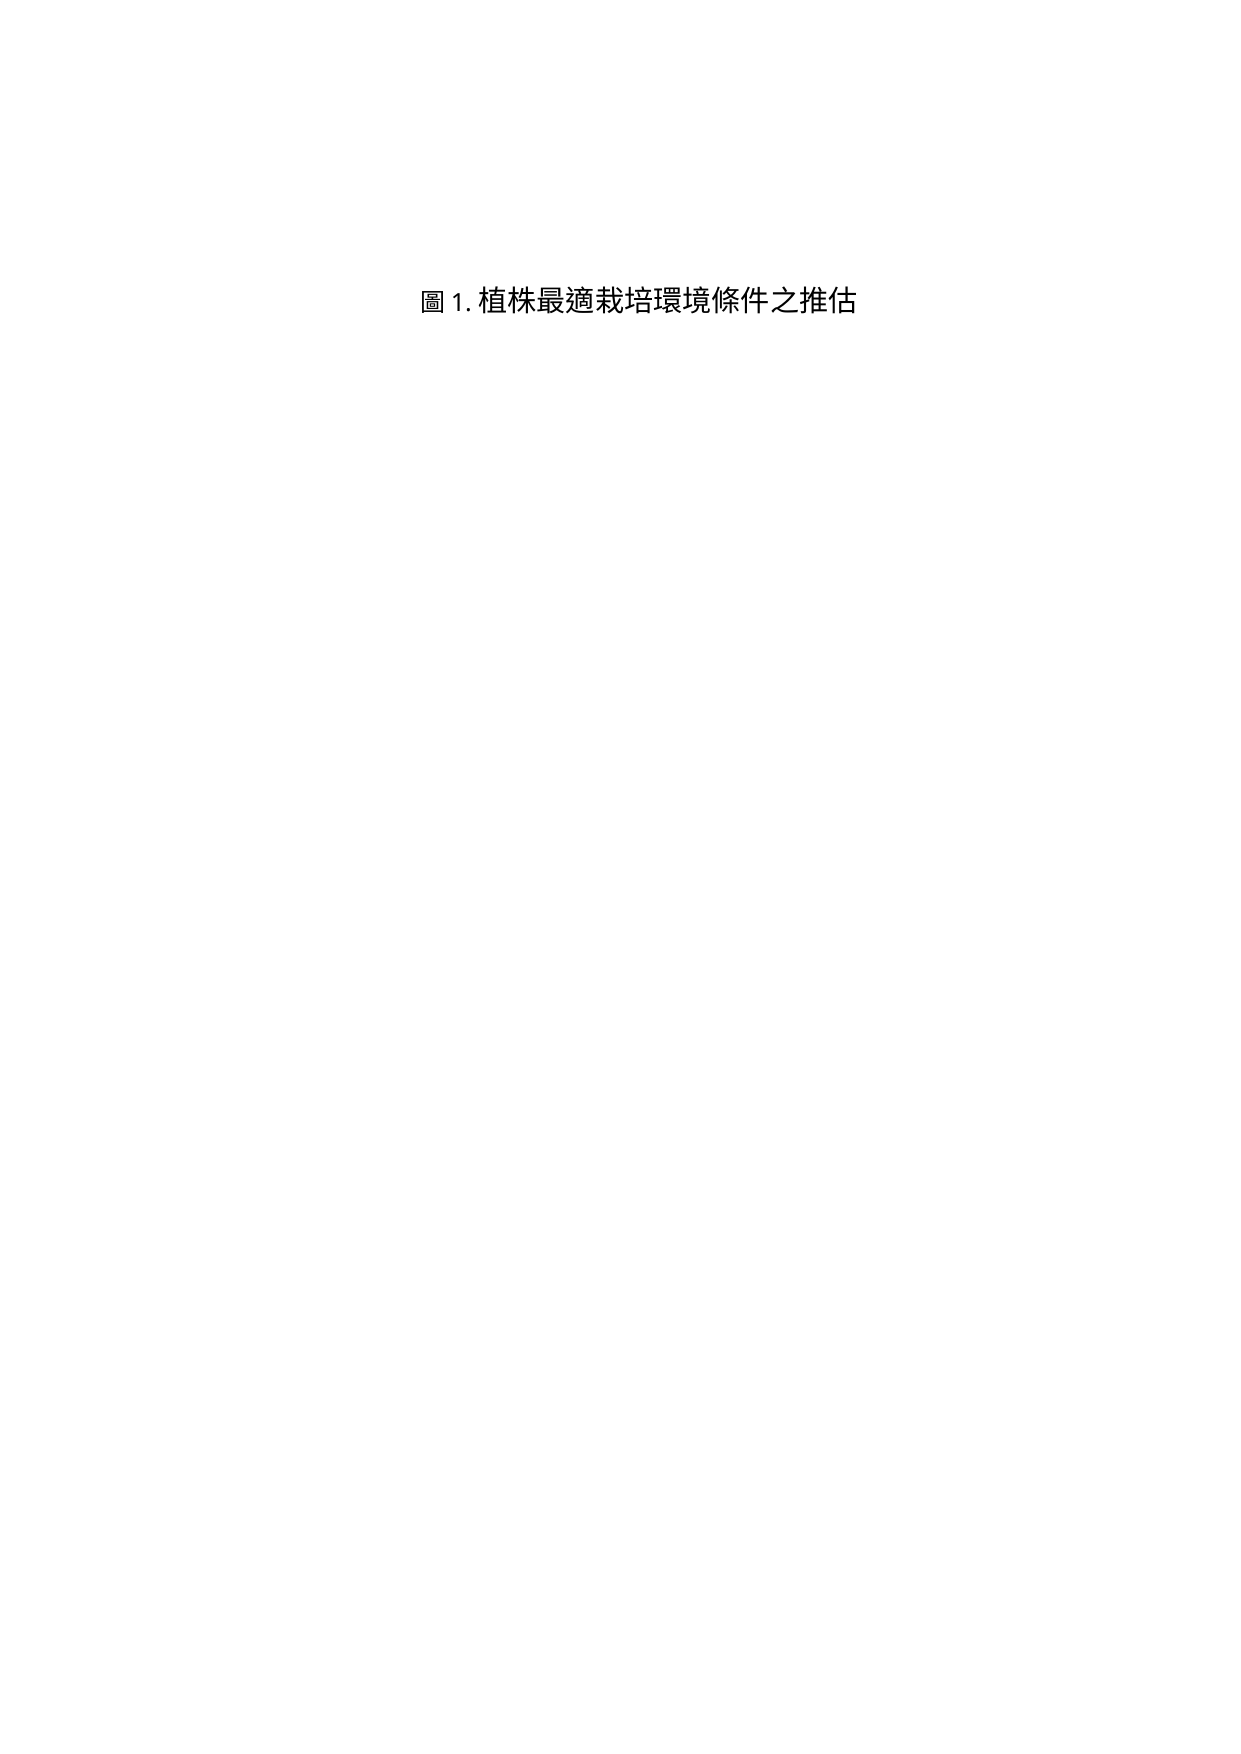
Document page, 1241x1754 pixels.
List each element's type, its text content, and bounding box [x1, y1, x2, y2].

text 圖1. 植株最適栽培環境條件之推估 [185, 278, 1092, 320]
